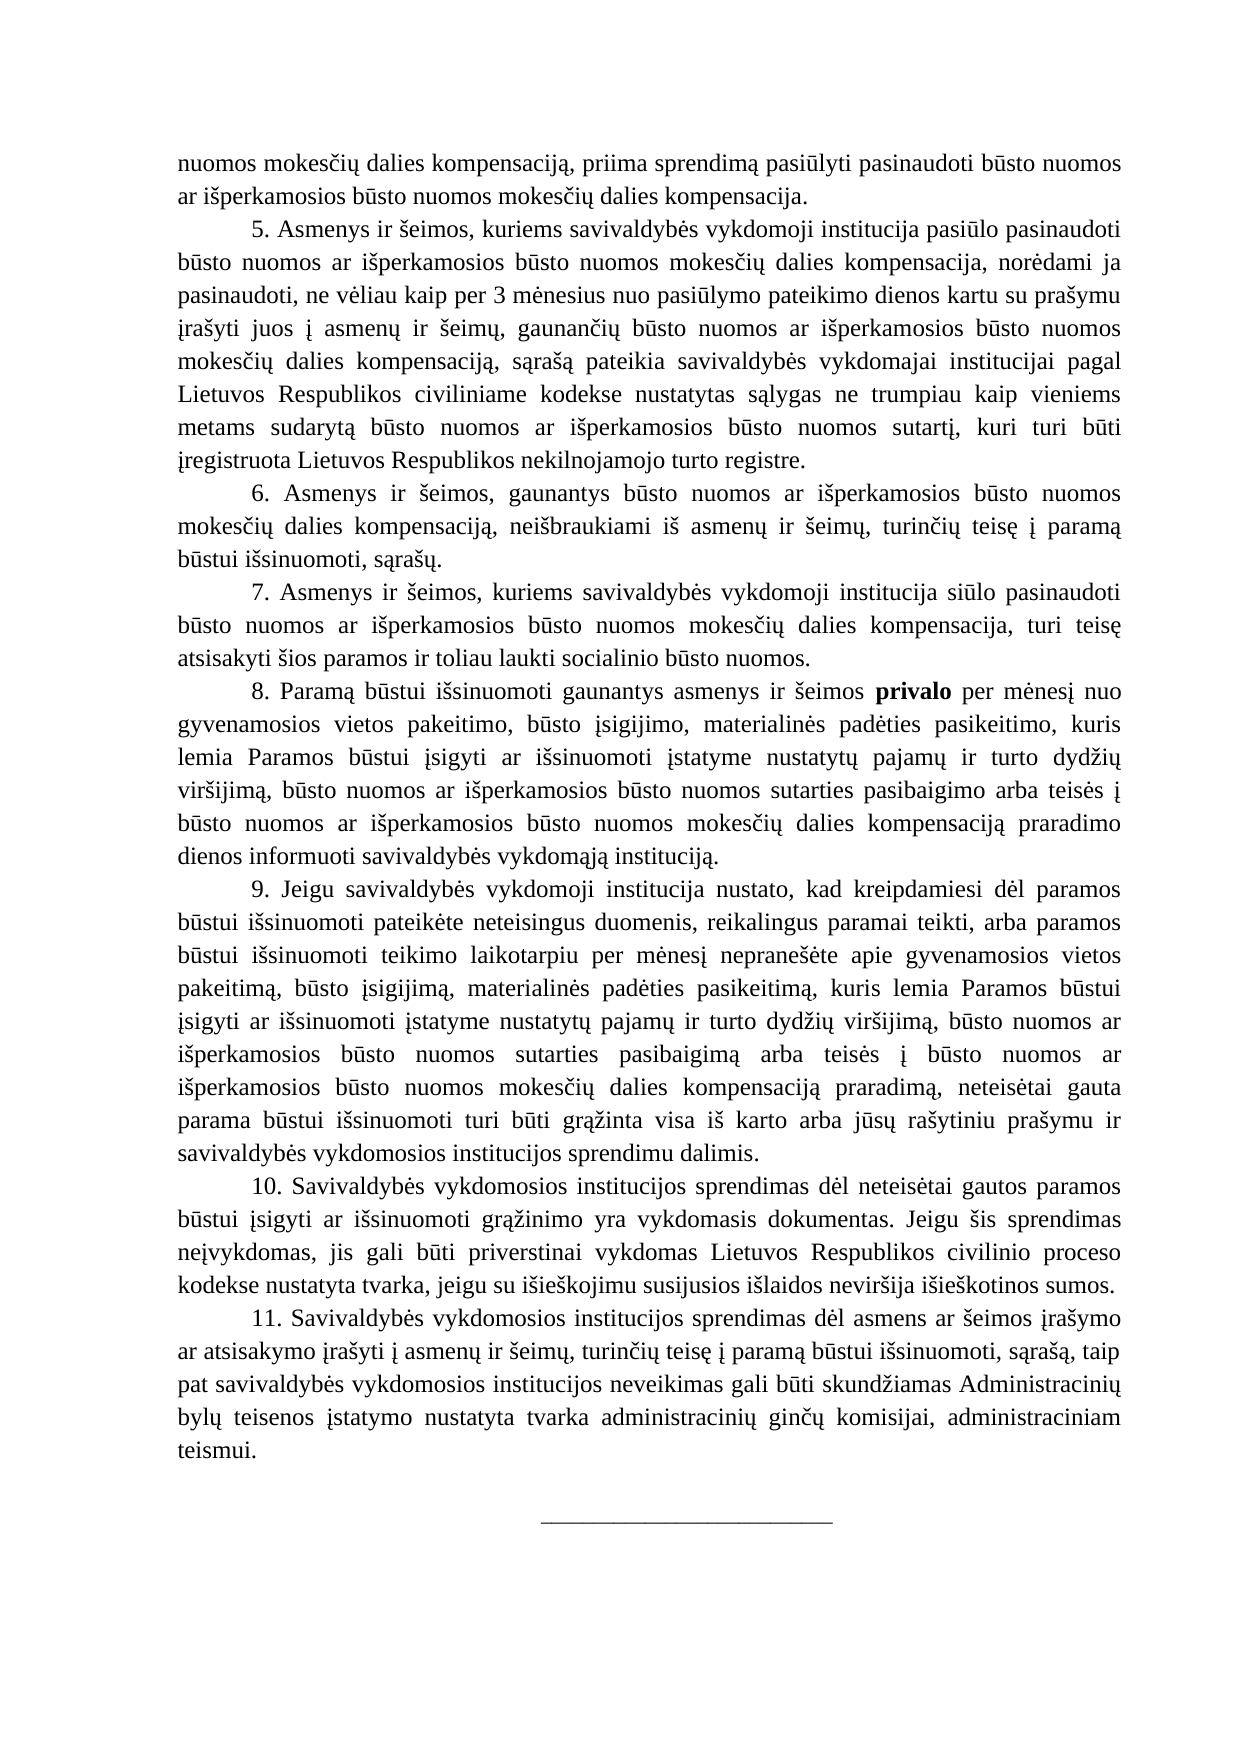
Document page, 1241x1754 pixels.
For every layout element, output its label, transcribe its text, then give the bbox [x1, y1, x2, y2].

text 9. Jeigu savivaldybės vykdomoji institucija nustato, kad kreipdamiesi dėl paramos būstui išsinuomoti pateikėte neteisingus duomenis, reikalingus paramai teikti, arba paramos būstui išsinuomoti teikimo laikotarpiu per mėnesį nepranešėte apie gyvenamosios vietos pakeitimą, būsto įsigijimą, materialinės padėties pasikeitimą, kuris lemia Paramos būstui įsigyti ar išsinuomoti įstatyme nustatytų pajamų ir turto dydžių viršijimą, būsto nuomos ar išperkamosios būsto nuomos sutarties pasibaigimą arba teisės į būsto nuomos ar išperkamosios būsto nuomos mokesčių dalies kompensaciją praradimą, neteisėtai gauta parama būstui išsinuomoti turi būti grąžinta visa iš karto arba jūsų rašytiniu prašymu ir savivaldybės vykdomosios institucijos sprendimu dalimis. [177, 874, 1122, 1167]
text 8. Paramą būstui išsinuomoti gaunantys asmenys ir šeimos privalo per mėnesį nuo gyvenamosios vietos pakeitimo, būsto įsigijimo, materialinės padėties pasikeitimo, kuris lemia Paramos būstui įsigyti ar išsinuomoti įstatyme nustatytų pajamų ir turto dydžių viršijimą, būsto nuomos ar išperkamosios būsto nuomos sutarties pasibaigimo arba teisės į būsto nuomos ar išperkamosios būsto nuomos mokesčių dalies kompensaciją praradimo dienos informuoti savivaldybės vykdomąją instituciją. [177, 676, 1122, 870]
text nuomos mokesčių dalies kompensaciją, priima sprendimą pasiūlyti pasinaudoti būsto nuomos ar išperkamosios būsto nuomos mokesčių dalies kompensacija. [177, 148, 1122, 209]
text ____________________________ [177, 1502, 1122, 1526]
text 11. Savivaldybės vykdomosios institucijos sprendimas dėl asmens ar šeimos įrašymo ar atsisakymo įrašyti į asmenų ir šeimų, turinčių teisę į paramą būstui išsinuomoti, sąrašą, taip pat savivaldybės vykdomosios institucijos neveikimas gali būti skundžiamas Administracinių bylų teisenos įstatymo nustatyta tvarka administracinių ginčų komisijai, administraciniam teismui. [177, 1303, 1122, 1464]
text 10. Savivaldybės vykdomosios institucijos sprendimas dėl neteisėtai gautos paramos būstui įsigyti ar išsinuomoti grąžinimo yra vykdomasis dokumentas. Jeigu šis sprendimas neįvykdomas, jis gali būti priverstinai vykdomas Lietuvos Respublikos civilinio proceso kodekse nustatyta tvarka, jeigu su išieškojimu susijusios išlaidos neviršija išieškotinos sumos. [177, 1171, 1122, 1299]
text 5. Asmenys ir šeimos, kuriems savivaldybės vykdomoji institucija pasiūlo pasinaudoti būsto nuomos ar išperkamosios būsto nuomos mokesčių dalies kompensacija, norėdami ja pasinaudoti, ne vėliau kaip per 3 mėnesius nuo pasiūlymo pateikimo dienos kartu su prašymu įrašyti juos į asmenų ir šeimų, gaunančių būsto nuomos ar išperkamosios būsto nuomos mokesčių dalies kompensaciją, sąrašą pateikia savivaldybės vykdomajai institucijai pagal Lietuvos Respublikos civiliniame kodekse nustatytas sąlygas ne trumpiau kaip vieniems metams sudarytą būsto nuomos ar išperkamosios būsto nuomos sutartį, kuri turi būti įregistruota Lietuvos Respublikos nekilnojamojo turto registre. [177, 214, 1122, 474]
text 7. Asmenys ir šeimos, kuriems savivaldybės vykdomoji institucija siūlo pasinaudoti būsto nuomos ar išperkamosios būsto nuomos mokesčių dalies kompensacija, turi teisę atsisakyti šios paramos ir toliau laukti socialinio būsto nuomos. [177, 577, 1122, 672]
text 6. Asmenys ir šeimos, gaunantys būsto nuomos ar išperkamosios būsto nuomos mokesčių dalies kompensaciją, neišbraukiami iš asmenų ir šeimų, turinčių teisę į paramą būstui išsinuomoti, sąrašų. [177, 478, 1122, 573]
